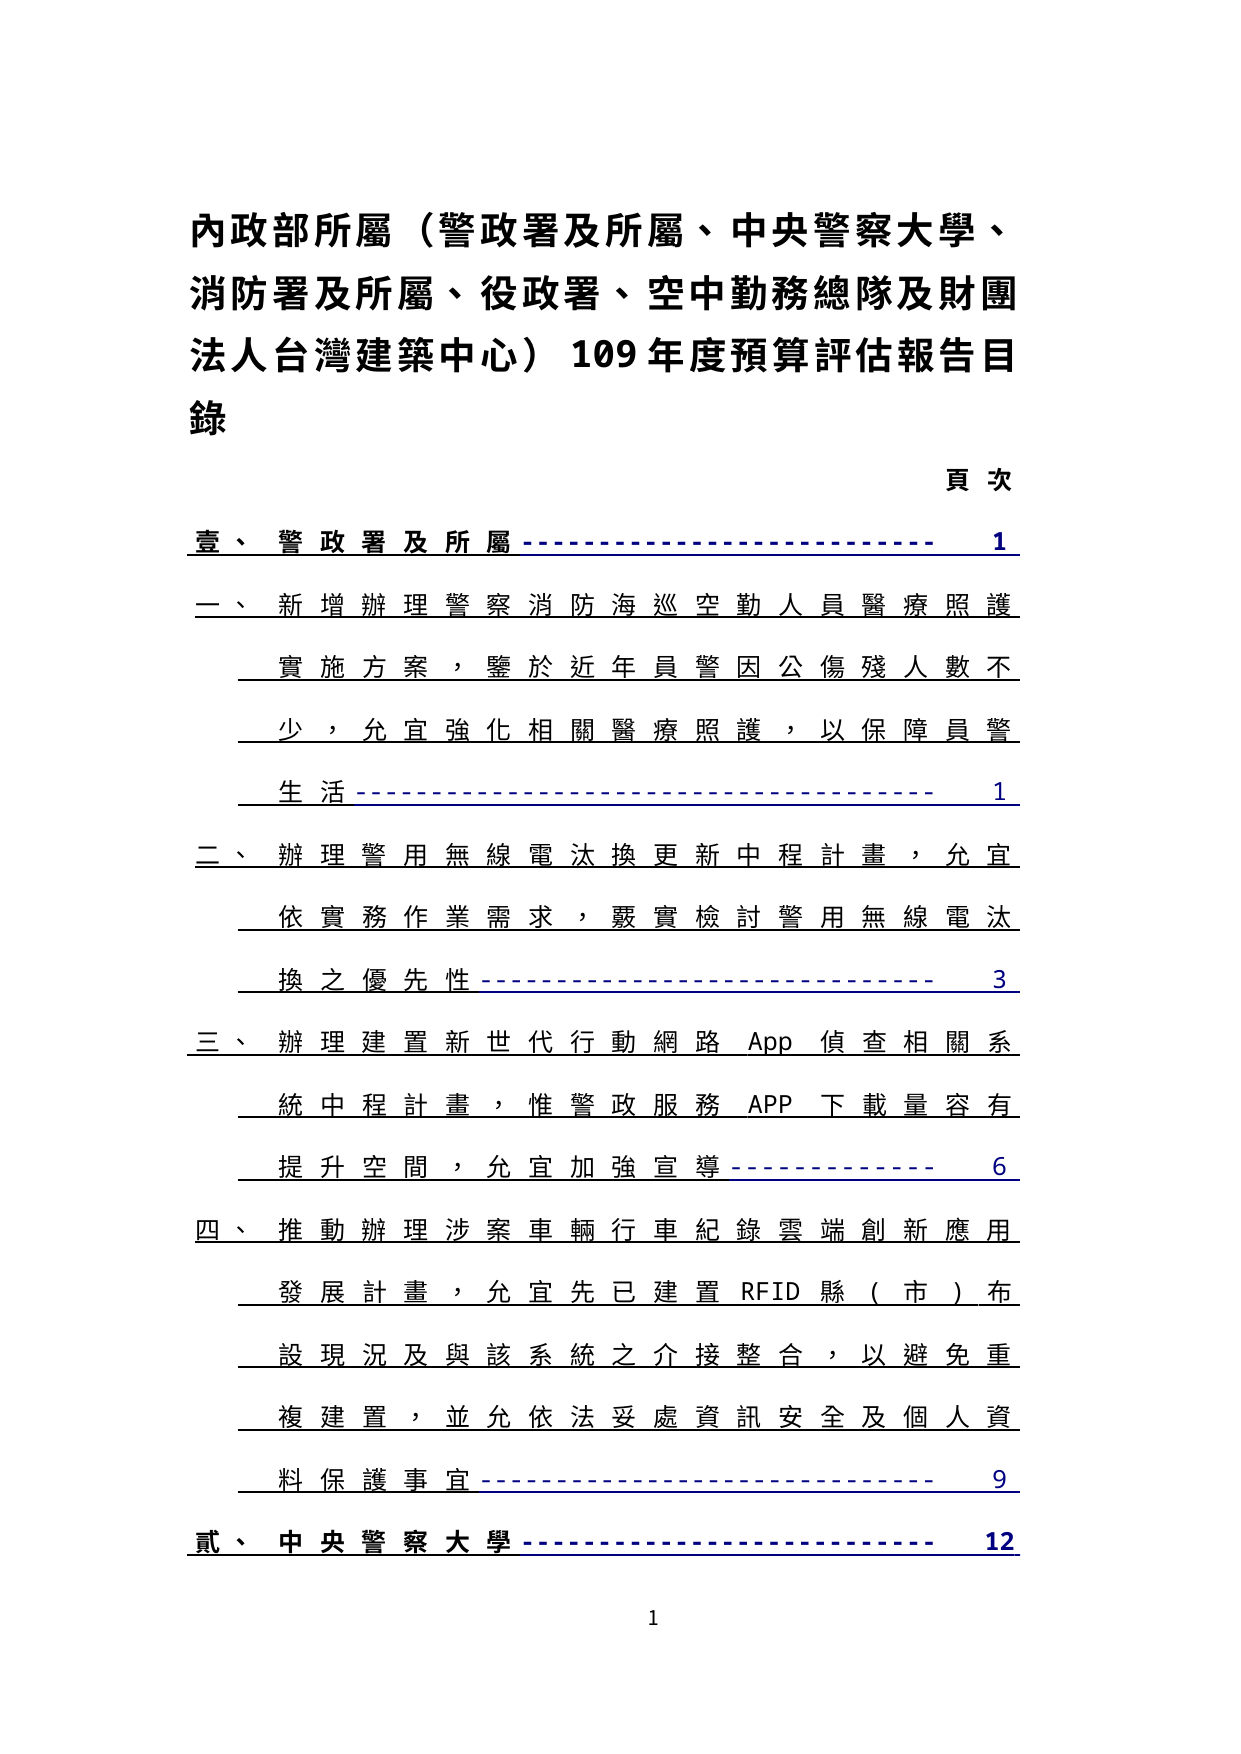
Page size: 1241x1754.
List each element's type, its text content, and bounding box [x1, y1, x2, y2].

text 壹、警政署及所屬 1 [187, 499, 1020, 554]
text 二、辦理警用無線電汰換更新中程計畫，允宜依實務作業需求，覈實檢討警用無線電汰換之優先性 3 [187, 812, 1020, 999]
text 貳、中央警察大學 12 [187, 1499, 1020, 1554]
text [187, 556, 1020, 562]
text [187, 1556, 1020, 1562]
text 內政部所屬（警政署及所屬、中央警察大學、消防署及所屬、役政署、空中勤務總隊及財團法人台灣建築中心）109年度預算評估報告目錄 [187, 187, 1020, 437]
text 三、辦理建置新世代行動網路App偵查相關系 [187, 999, 1020, 1054]
text 四、推動辦理涉案車輛行車紀錄雲端創新應用發展計畫，允宜先已建置RFID縣(市)布設現況及與該系統之介接整合，以避免重複建置，並允依法妥處資訊安全及個人資料保護事宜 9 [187, 1187, 1020, 1499]
text 統中程計畫，惟警政服務APP下載量容有提升空間，允宜加強宣導 6 [187, 1056, 1020, 1187]
text 頁次 [187, 437, 1020, 499]
text 一、新增辦理警察消防海巡空勤人員醫療照護實施方案，鑒於近年員警因公傷殘人數不少，允宜強化相關醫療照護，以保障員警生活 1 [187, 562, 1020, 812]
